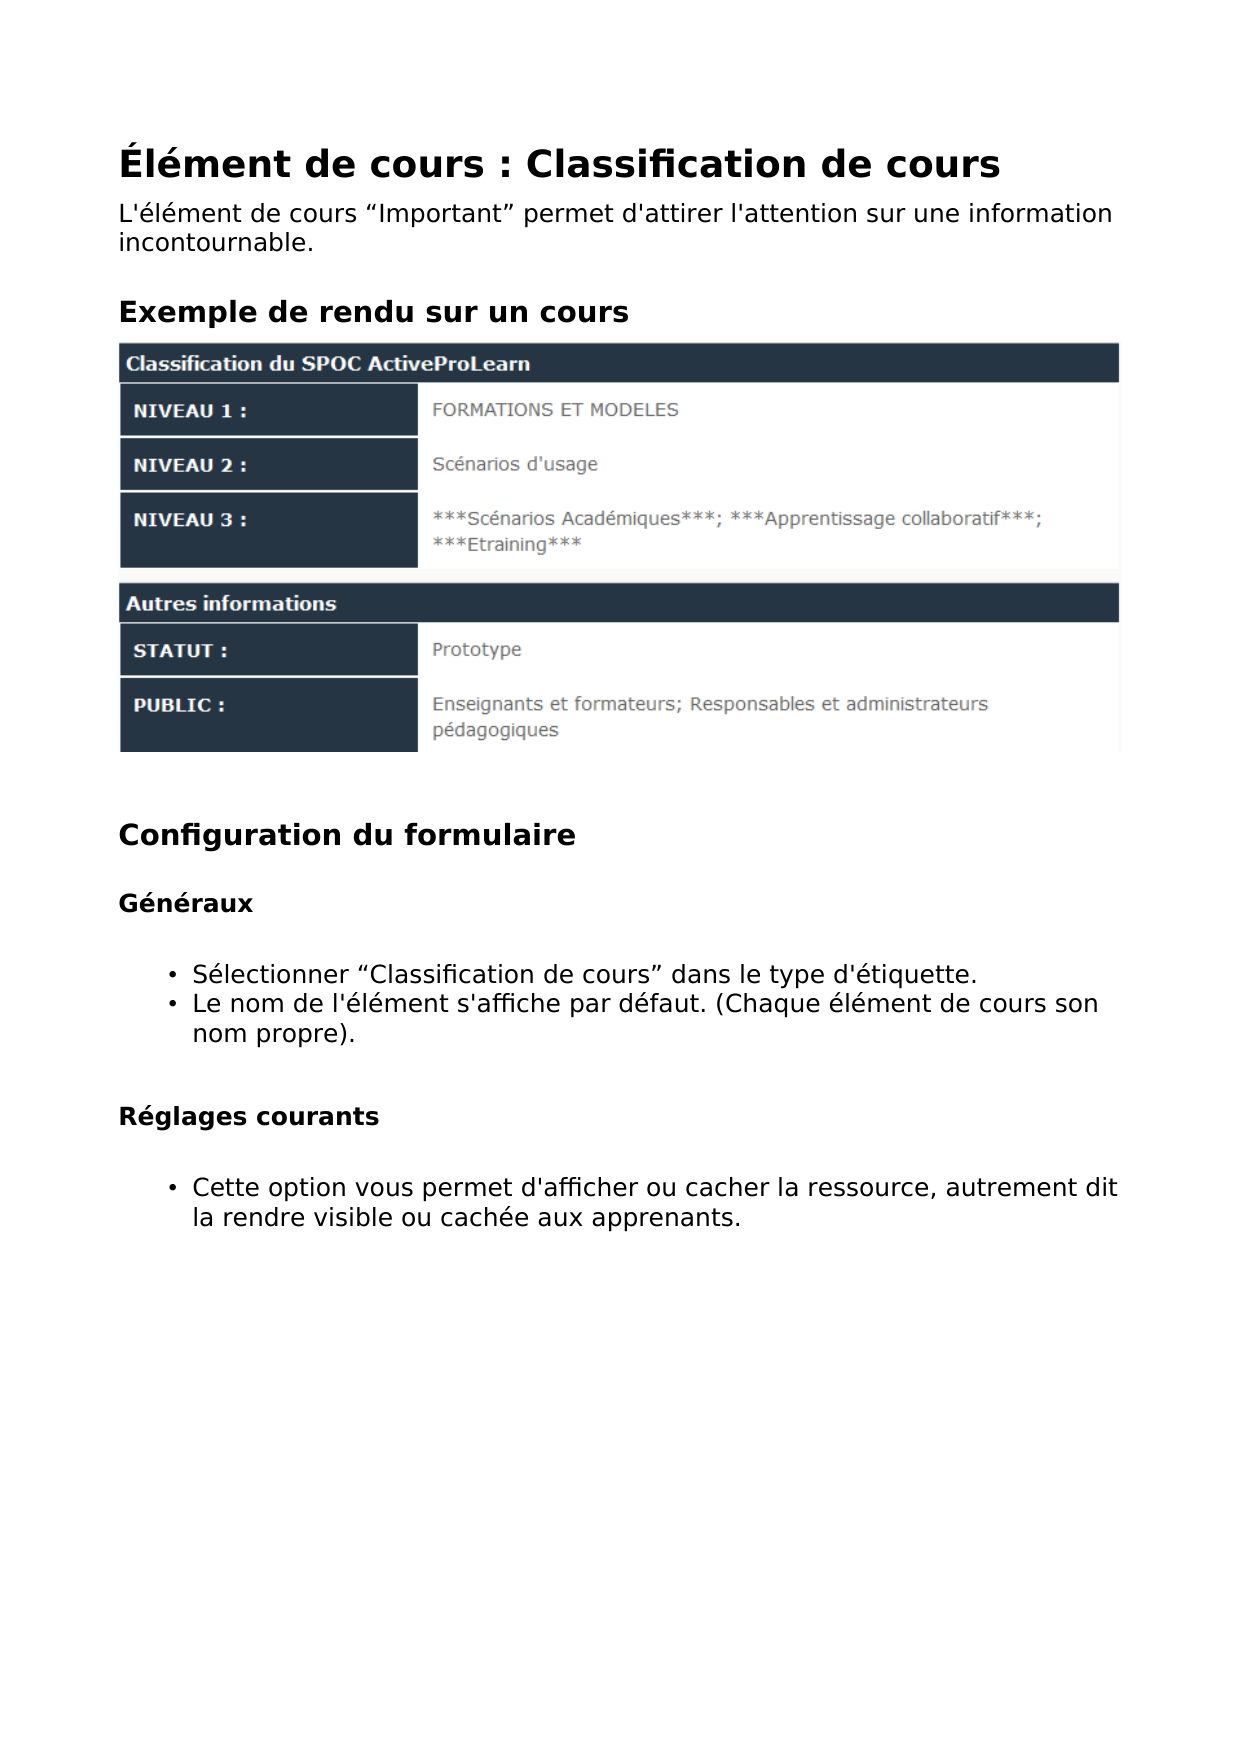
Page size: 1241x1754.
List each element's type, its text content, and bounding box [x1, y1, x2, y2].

picture [118, 341, 1123, 752]
subtitle Élément de cours : Classification de cours [118, 143, 1122, 187]
list Sélectionner “Classification de cours” dans le type d'étiquette. [177, 960, 1122, 989]
list Cette option vous permet d'afficher ou cacher la ressource, autrement dit la rendre visible ou cachée aux apprenants. [177, 1173, 1122, 1232]
subtitle Configuration du formulaire [118, 818, 1122, 852]
list Le nom de l'élément s'affiche par défaut. (Chaque élément de cours son nom propre). [177, 989, 1122, 1048]
text L'élément de cours “Important” permet d'attirer l'attention sur une information incontournable. [118, 199, 1122, 258]
subtitle Réglages courants [118, 1102, 1122, 1132]
subtitle Exemple de rendu sur un cours [118, 295, 1122, 329]
subtitle Généraux [118, 889, 1122, 918]
